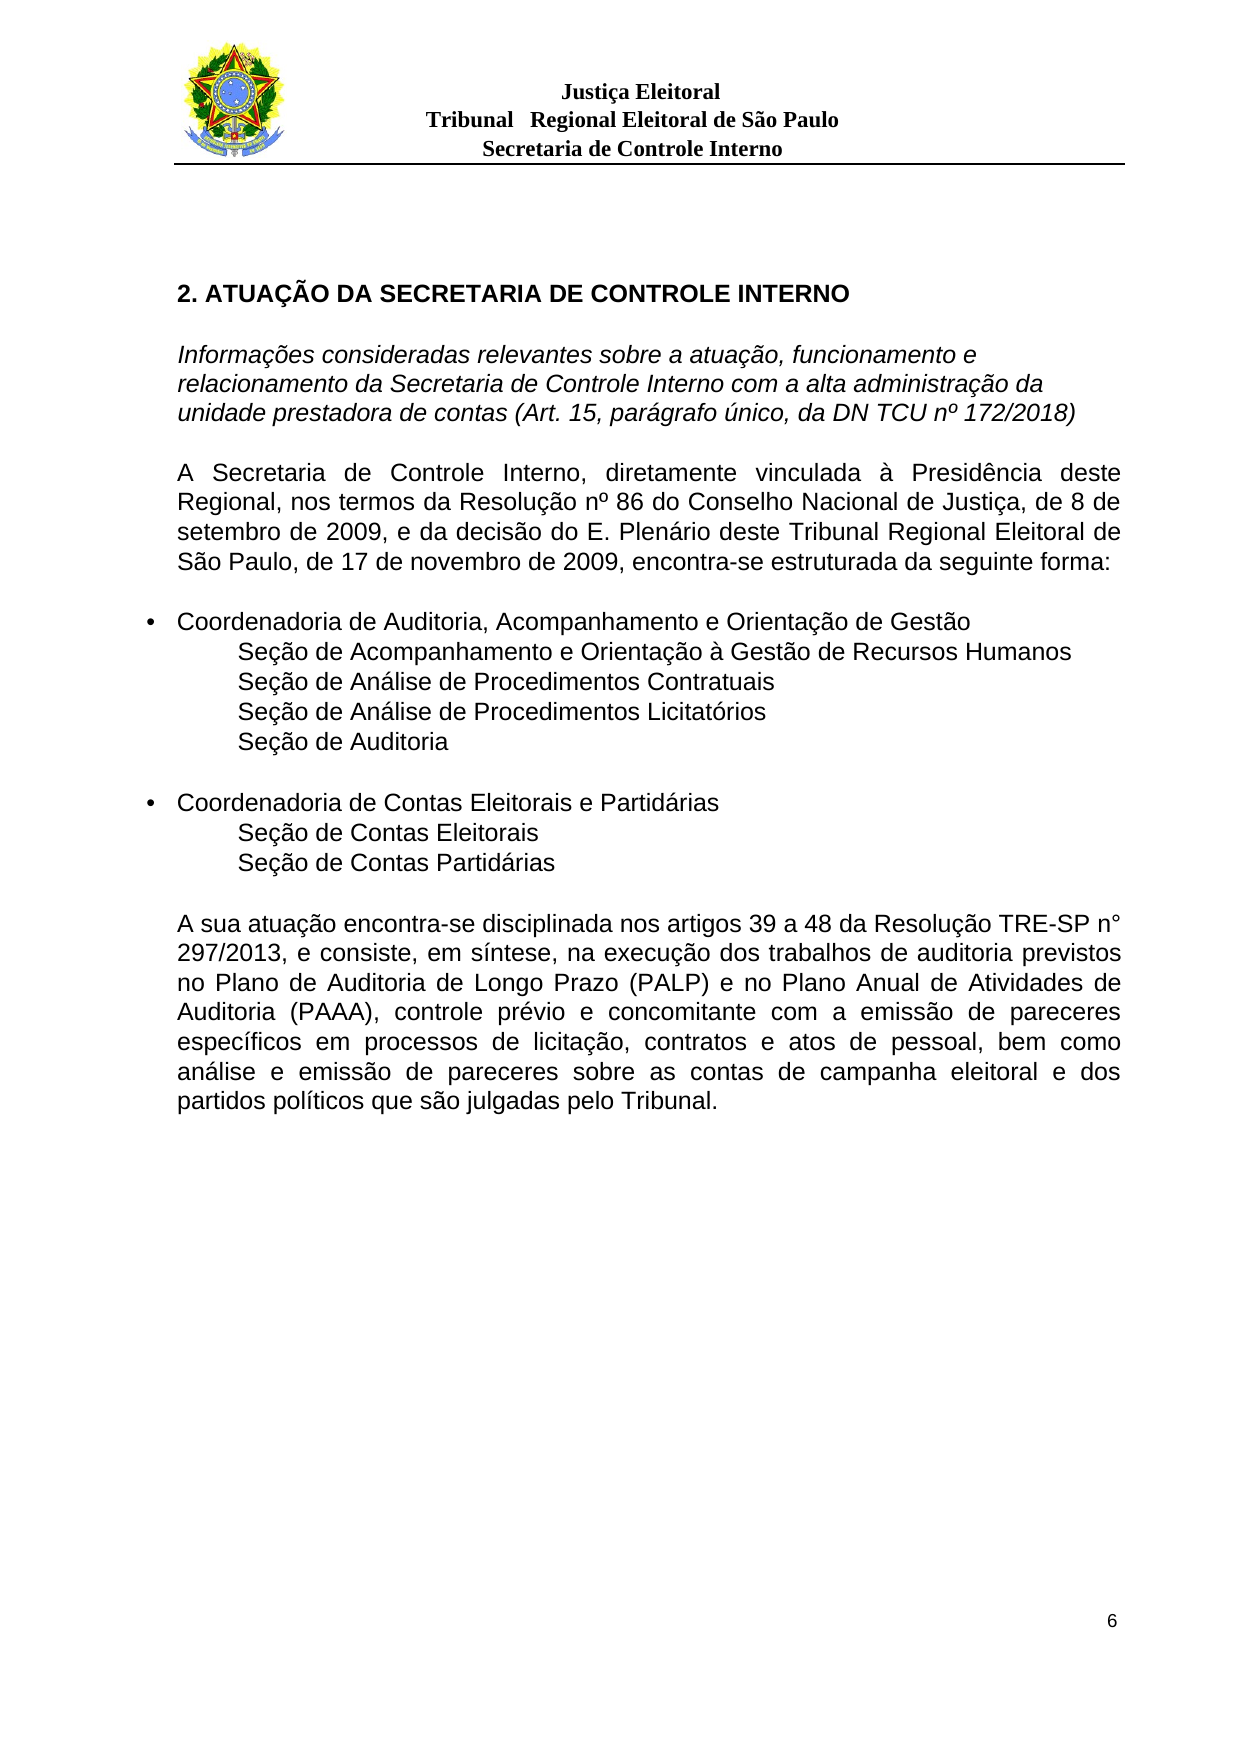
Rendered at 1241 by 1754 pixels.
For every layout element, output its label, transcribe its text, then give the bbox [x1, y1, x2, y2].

text Informações consideradas relevantes sobre a atuação, funcionamento e relacionamento da Secretaria de Controle Interno com a alta administração da unidade prestadora de contas (Art. 15, parágrafo único, da DN TCU nº 172/2018) [177, 341, 1123, 427]
text Seção de Contas Eleitorais [237, 818, 1123, 847]
text Seção de Contas Partidárias [237, 848, 1123, 877]
text Seção de Acompanhamento e Orientação à Gestão de Recursos Humanos [237, 637, 1123, 666]
text Seção de Auditoria [237, 727, 1123, 756]
subtitle 2. ATUAÇÃO DA SECRETARIA DE CONTROLE INTERNO [177, 279, 1123, 308]
text Seção de Análise de Procedimentos Contratuais [237, 667, 1123, 696]
text Seção de Análise de Procedimentos Licitatórios [237, 697, 1123, 726]
text A Secretaria de Controle Interno, diretamente vinculada à Presidência deste Regional, nos termos da Resolução nº 86 do Conselho Nacional de Justiça, de 8 de setembro de 2009, e da decisão do E. Plenário deste Tribunal Regional Eleitoral de São Paulo, de 17 de novembro de 2009, encontra-se estruturada da seguinte forma: [177, 458, 1123, 575]
list Coordenadoria de Auditoria, Acompanhamento e Orientação de Gestão [146, 607, 1123, 636]
list Coordenadoria de Contas Eleitorais e Partidárias [146, 788, 1123, 817]
text A sua atuação encontra-se disciplinada nos artigos 39 a 48 da Resolução TRE-SP n° 297/2013, e consiste, em síntese, na execução dos trabalhos de auditoria previstos no Plano de Auditoria de Longo Prazo (PALP) e no Plano Anual de Atividades de Auditoria (PAAA), controle prévio e concomitante com a emissão de pareceres específicos em processos de licitação, contratos e atos de pessoal, bem como análise e emissão de pareceres sobre as contas de campanha eleitoral e dos partidos políticos que são julgadas pelo Tribunal. [177, 909, 1123, 1115]
